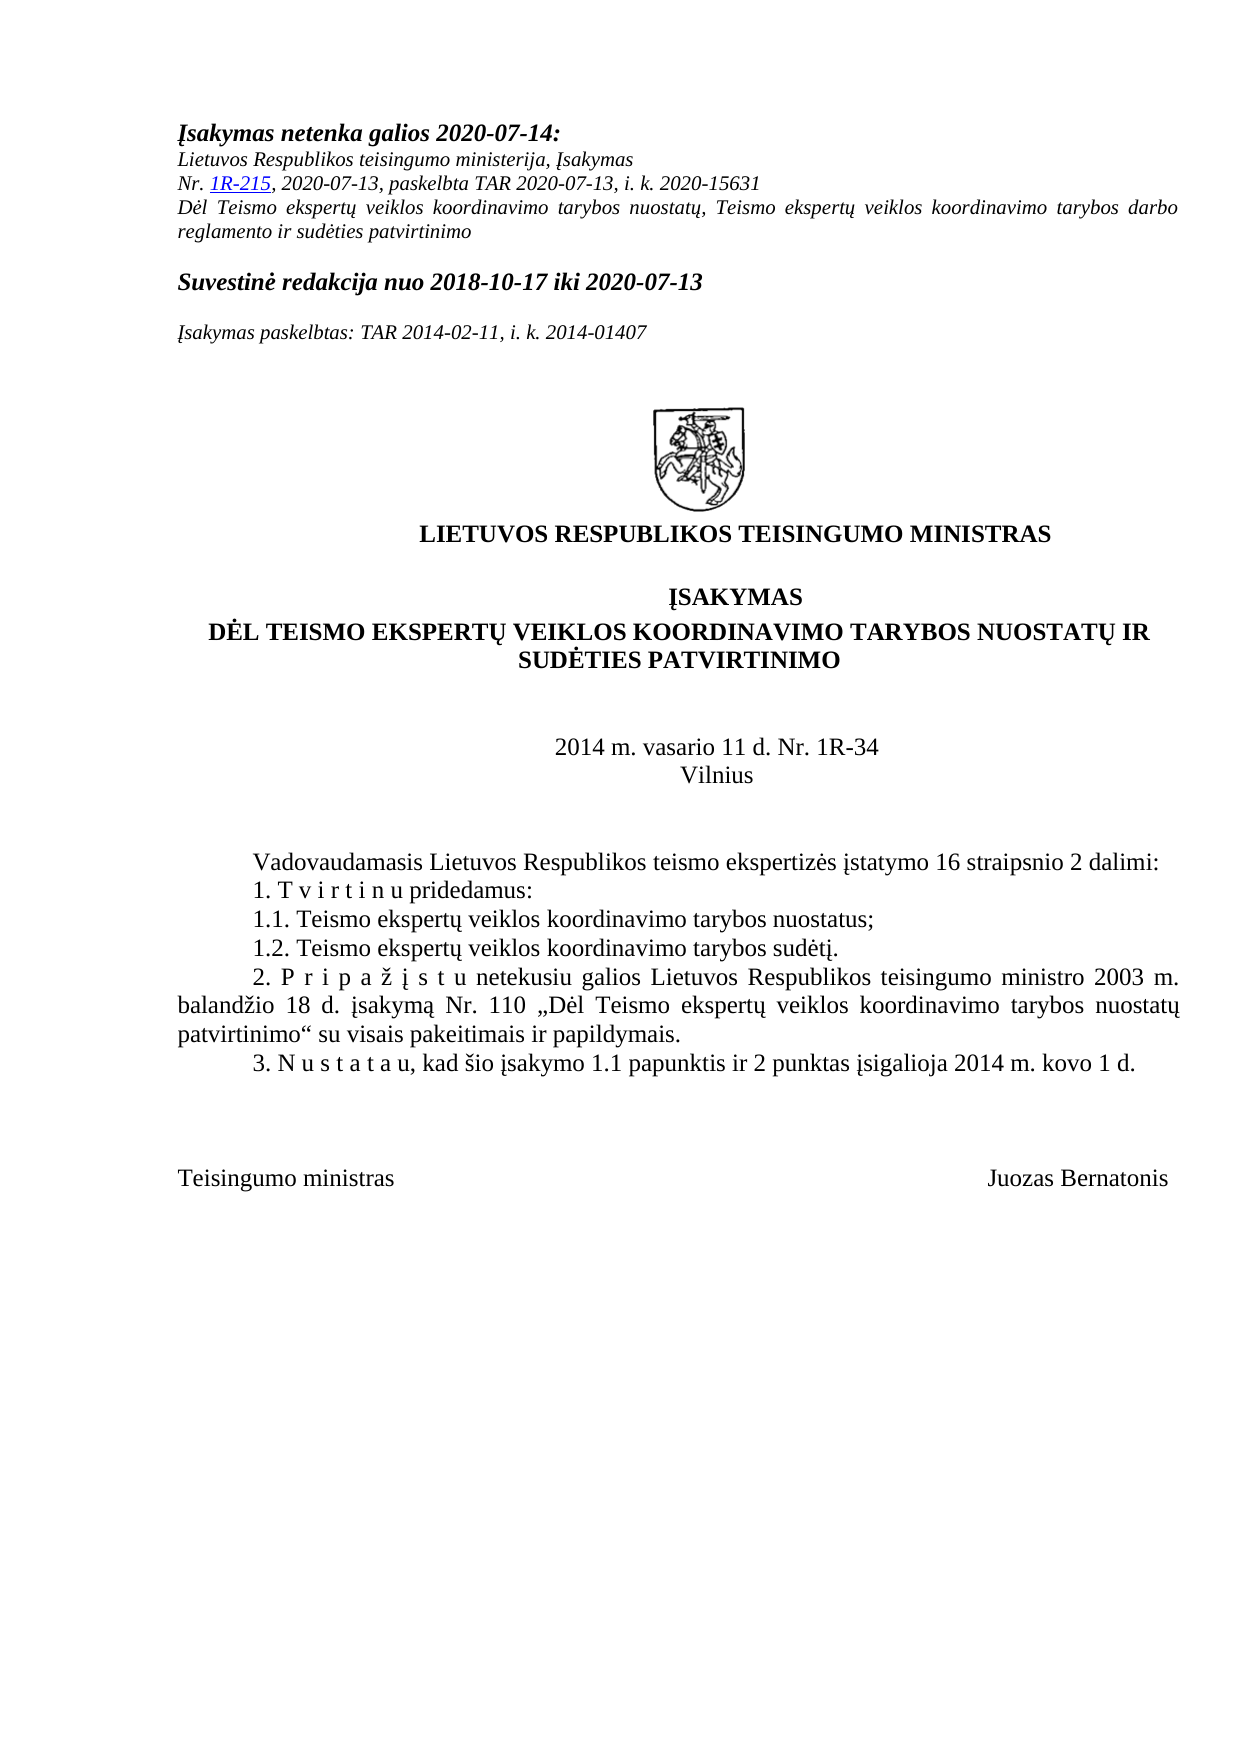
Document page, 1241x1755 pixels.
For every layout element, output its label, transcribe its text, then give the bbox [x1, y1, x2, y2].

text 1.2. Teismo ekspertų veiklos koordinavimo tarybos sudėtį. [177, 933, 1181, 962]
text Įsakymas paskelbtas: TAR 2014-02-11, i. k. 2014-01407 [177, 320, 1181, 344]
text ĮSAKYMAS [177, 582, 1219, 611]
text Nr. 1R-215, 2020-07-13, paskelbta TAR 2020-07-13, i. k. 2020-15631 [177, 171, 1181, 195]
text Teisingumo ministras Juozas Bernatonis [177, 1163, 1181, 1192]
text DĖL TEISMO EKSPERTŲ VEIKLOS KOORDINAVIMO TARYBOS NUOSTATŲ IR SUDĖTIES PATVIRTINIMO [177, 617, 1181, 674]
text 2014 m. vasario 11 d. Nr. 1R-34 [177, 732, 1181, 760]
text Dėl Teismo ekspertų veiklos koordinavimo tarybos nuostatų, Teismo ekspertų veiklos koordinavimo tarybos darbo reglamento ir sudėties patvirtinimo [177, 195, 1181, 243]
text LIETUVOS RESPUBLIKOS TEISINGUMO MINISTRAS [177, 519, 1219, 548]
text 3. N u s t a t a u, kad šio įsakymo 1.1 papunktis ir 2 punktas įsigalioja 2014 m. kovo 1 d. [177, 1048, 1181, 1077]
text Lietuvos Respublikos teisingumo ministerija, Įsakymas [177, 147, 1181, 171]
text Vilnius [177, 760, 1181, 789]
text 1. T v i r t i n u pridedamus: [177, 875, 1181, 904]
text Vadovaudamasis Lietuvos Respublikos teismo ekspertizės įstatymo 16 straipsnio 2 dalimi: [177, 847, 1181, 875]
text 1.1. Teismo ekspertų veiklos koordinavimo tarybos nuostatus; [177, 904, 1181, 933]
text Įsakymas netenka galios 2020-07-14: [177, 118, 1181, 147]
text 2. P r i p a ž į s t u netekusiu galios Lietuvos Respublikos teisingumo ministro 2003 m. balandžio 18 d. įsakymą Nr. 110 „Dėl Teismo ekspertų veiklos koordinavimo tarybos nuostatų patvirtinimo“ su visais pakeitimais ir papildymais. [177, 962, 1181, 1048]
text Suvestinė redakcija nuo 2018-10-17 iki 2020-07-13 [177, 267, 1181, 296]
